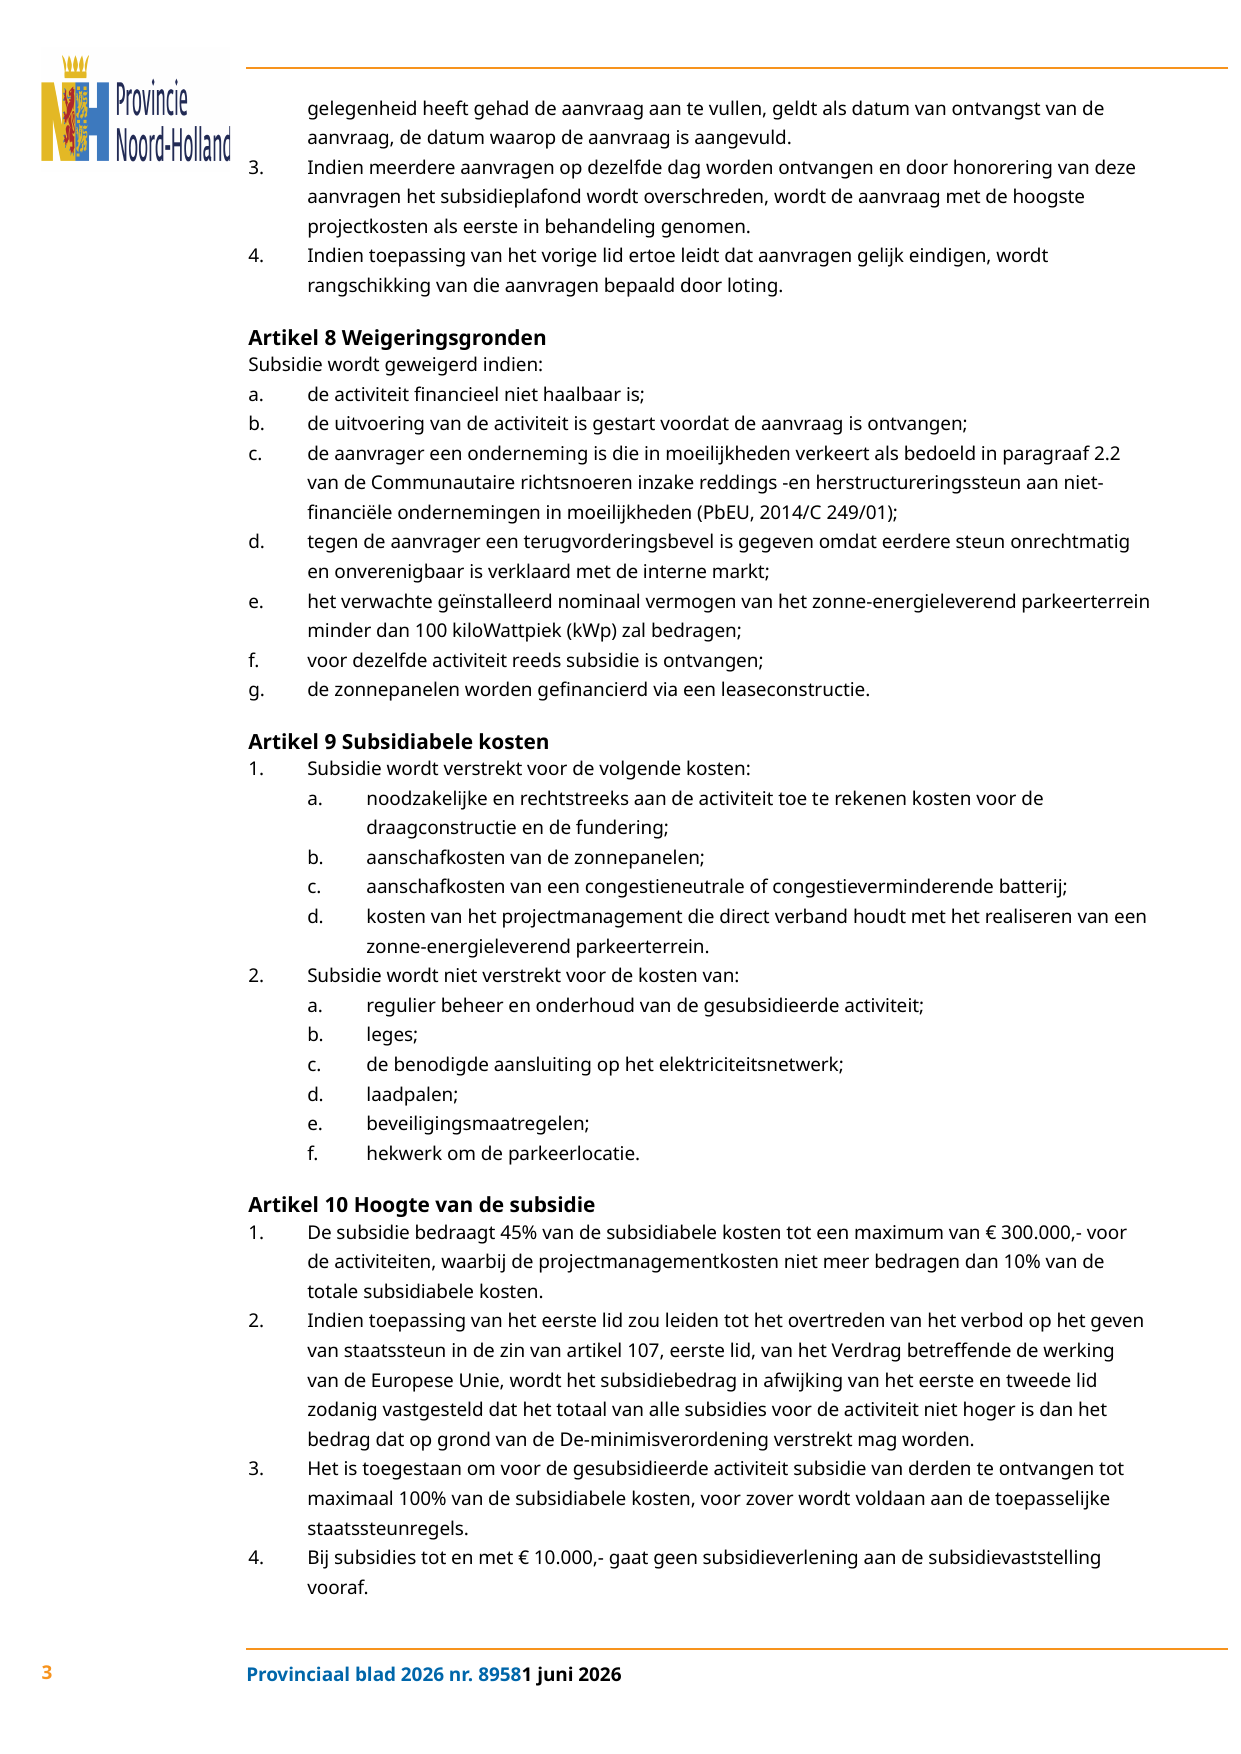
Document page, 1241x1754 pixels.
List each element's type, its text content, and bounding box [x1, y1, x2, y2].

list het verwachte geïnstalleerd nominaal vermogen van het zonne-energieleverend parkeerterrein minder dan 100 kiloWattpiek (kWp) zal bedragen; [248, 588, 1152, 643]
list de activiteit financieel niet haalbaar is; [248, 381, 1152, 406]
list Indien meerdere aanvragen op dezelfde dag worden ontvangen en door honorering van deze aanvragen het subsidieplafond wordt overschreden, wordt de aanvraag met de hoogste projectkosten als eerste in behandeling genomen. [248, 154, 1152, 239]
list Subsidie wordt niet verstrekt voor de kosten van: [248, 962, 1152, 988]
list aanschafkosten van de zonnepanelen; [307, 844, 1152, 870]
list de benodigde aansluiting op het elektriciteitsnetwerk; [307, 1051, 1152, 1077]
list hekwerk om de parkeerlocatie. [307, 1140, 1152, 1166]
list Bij subsidies tot en met € 10.000,- gaat geen subsidieverlening aan de subsidievaststelling vooraf. [248, 1544, 1152, 1599]
list voor dezelfde activiteit reeds subsidie is ontvangen; [248, 647, 1152, 673]
text Artikel 10 Hoogte van de subsidie [248, 1190, 1152, 1219]
list Subsidie wordt verstrekt voor de volgende kosten: [248, 755, 1152, 781]
list de uitvoering van de activiteit is gestart voordat de aanvraag is ontvangen; [248, 410, 1152, 436]
list kosten van het projectmanagement die direct verband houdt met het realiseren van een zonne-energieleverend parkeerterrein. [307, 903, 1152, 959]
list gelegenheid heeft gehad de aanvraag aan te vullen, geldt als datum van ontvangst van de aanvraag, de datum waarop de aanvraag is aangevuld. [248, 95, 1152, 150]
list de aanvrager een onderneming is die in moeilijkheden verkeert als bedoeld in paragraaf 2.2 van de Communautaire richtsnoeren inzake reddings -en herstructureringssteun aan niet-financiële ondernemingen in moeilijkheden (PbEU, 2014/C 249/01); [248, 440, 1152, 525]
list Indien toepassing van het vorige lid ertoe leidt dat aanvragen gelijk eindigen, wordt rangschikking van die aanvragen bepaald door loting. [248, 243, 1152, 298]
list tegen de aanvrager een terugvorderingsbevel is gegeven omdat eerdere steun onrechtmatig en onverenigbaar is verklaard met de interne markt; [248, 529, 1152, 584]
text Artikel 9 Subsidiabele kosten [248, 727, 1152, 755]
list regulier beheer en onderhoud van de gesubsidieerde activiteit; [307, 992, 1152, 1018]
list Indien toepassing van het eerste lid zou leiden tot het overtreden van het verbod op het geven van staatssteun in de zin van artikel 107, eerste lid, van het Verdrag betreffende de werking van de Europese Unie, wordt het subsidiebedrag in afwijking van het eerste en tweede lid zodanig vastgesteld dat het totaal van alle subsidies voor de activiteit niet hoger is dan het bedrag dat op grond van de De-minimisverordening verstrekt mag worden. [248, 1308, 1152, 1452]
text Subsidie wordt geweigerd indien: [248, 351, 1152, 377]
list leges; [307, 1022, 1152, 1047]
list beveiligingsmaatregelen; [307, 1110, 1152, 1136]
list de zonnepanelen worden gefinancierd via een leaseconstructie. [248, 677, 1152, 702]
list laadpalen; [307, 1081, 1152, 1107]
list noodzakelijke en rechtstreeks aan de activiteit toe te rekenen kosten voor de draagconstructie en de fundering; [307, 785, 1152, 840]
list aanschafkosten van een congestieneutrale of congestieverminderende batterij; [307, 874, 1152, 899]
list Het is toegestaan om voor de gesubsidieerde activiteit subsidie van derden te ontvangen tot maximaal 100% van de subsidiabele kosten, voor zover wordt voldaan aan de toepasselijke staatssteunregels. [248, 1456, 1152, 1540]
list De subsidie bedraagt 45% van de subsidiabele kosten tot een maximum van € 300.000,- voor de activiteiten, waarbij de projectmanagementkosten niet meer bedragen dan 10% van de totale subsidiabele kosten. [248, 1219, 1152, 1304]
picture [41, 47, 231, 172]
text Artikel 8 Weigeringsgronden [248, 323, 1152, 351]
